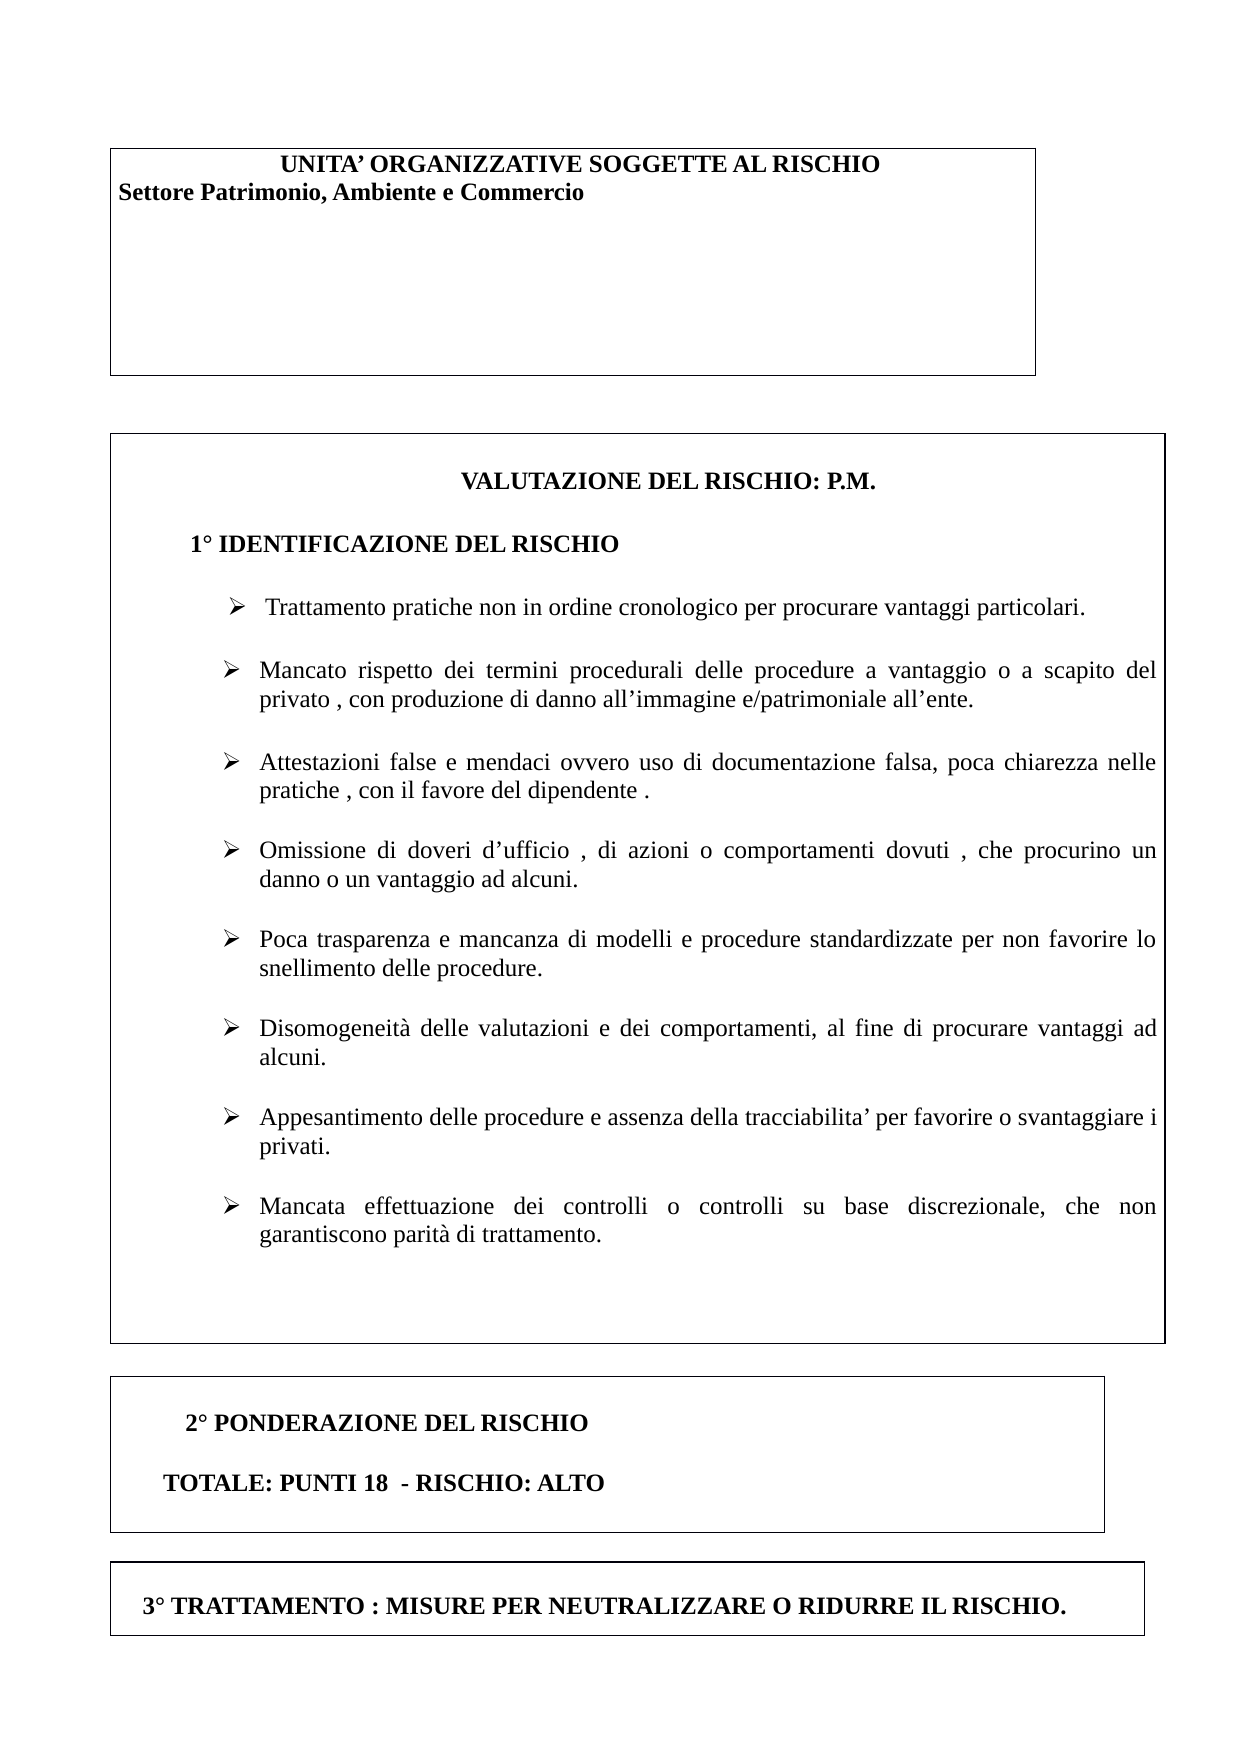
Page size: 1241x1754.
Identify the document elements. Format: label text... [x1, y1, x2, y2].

table_header 2° PONDERAZIONE DEL RISCHIO TOTALE: PUNTI 18 - RISCHIO: ALTO [111, 1377, 1104, 1532]
table_header VALUTAZIONE DEL RISCHIO: P.M. 1° IDENTIFICAZIONE DEL RISCHIO Trattamento pratiche non in ordine cronologico per procurare vantaggi particolari. Mancato rispetto dei termini procedurali delle procedure a vantaggio o a scapito del privato , con produzione di danno all’immagine e/patrimoniale all’ente. Attestazioni false e mendaci ovvero uso di documentazione falsa, poca chiarezza nelle pratiche , con il favore del dipendente . Omissione di doveri d’ufficio , di azioni o comportamenti dovuti , che procurino un danno o un vantaggio ad alcuni. Poca trasparenza e mancanza di modelli e procedure standardizzate per non favorire lo snellimento delle procedure. Disomogeneità delle valutazioni e dei comportamenti, al fine di procurare vantaggi ad alcuni. Appesantimento delle procedure e assenza della tracciabilita’ per favorire o svantaggiare i privati. Mancata effettuazione dei controlli o controlli su base discrezionale, che non garantiscono parità di trattamento. [111, 434, 1164, 1343]
table_header 3° TRATTAMENTO : MISURE PER NEUTRALIZZARE O RIDURRE IL RISCHIO. Gestione informatica delle procedure ordinarie, con scansione della relativa documentazione, trasparenza e pubblicità di tutti i provvedimenti adottati, inclusa la comunicazione del responsabile del procedimento a cui è stata assegnata la pratica , fino all’archiviazione completa della stessa , anch’essa in via telematica. (tempi di attuazione: luglio 2015- responsabili : titolare posizione organizzativa P.M. competente al rilascio degli atti ). Monitoraggio del rispetto dei tempi procedurali e delle modalità procedurali, secondo gli standard pubblicati sul sito , preceduta da una nuova regolamentazione(responsabile di P.O. per nuova regolamentazione e per pubblicazione standard : entro giugno 2015) Assegnazione formale pratiche ai responsabili di procedimento, che le curano sino al momento antecedente la sottoscrizione dell’atto finale secondo i tempi di legge (tempi di attuazione: decorrenza immediata e continua - responsabile di P.O.. [111, 1563, 1144, 1635]
table_header UNITA’ ORGANIZZATIVE SOGGETTE AL RISCHIO Settore Patrimonio, Ambiente e Commercio [111, 149, 1035, 374]
